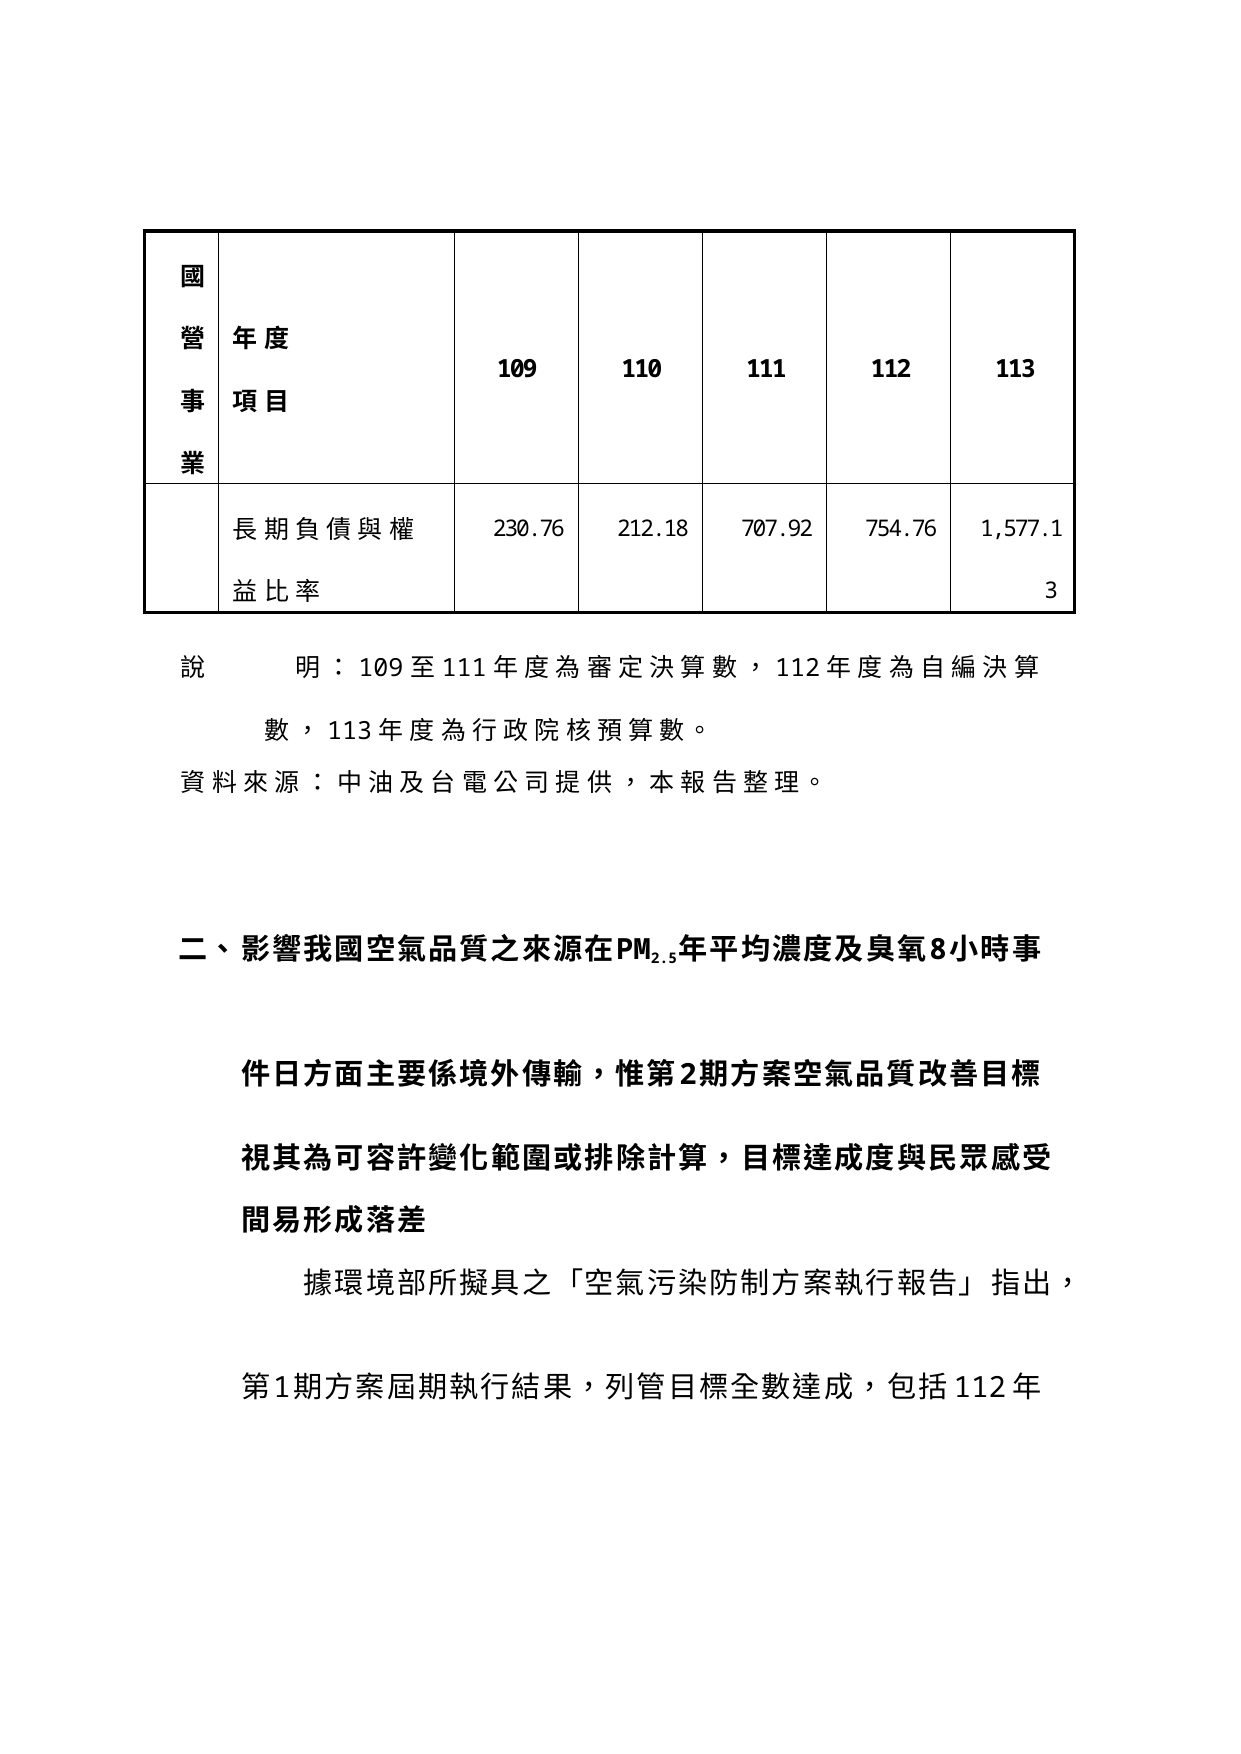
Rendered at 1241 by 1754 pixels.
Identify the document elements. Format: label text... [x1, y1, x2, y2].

table_cell 707.92 [703, 484, 826, 611]
text 據環境部所擬具之「空氣污染防制方案執行報告」指出，第1期方案屆期執行結果，列管目標全數達成，包括112年全國PM2.5年平均濃度為13.7μg/m3，達成第1期方案目標15μg/m3，相較 105年20μg/m3改善約32%（詳表3-2-1），另「PM2.5空氣品質屬於良好與普通等級之站日數比率」，112 年目標為良好與普通比率(PM2.5AQI≦100)為97.3%，達成目標97%以上之目標（詳表3-2-2）。然空氣污染來源眾多，我國空氣品質良劣除肇因於國內人為活動、背景濃度（含生物排放）外，境外傳輸之影響更舉足輕重，不容忽視。謹說明如下： [236, 1239, 1063, 1426]
table_cell 212.18 [579, 484, 702, 611]
table_header 111 [703, 233, 826, 482]
table_cell 230.76 [455, 484, 578, 611]
table_header 國營 事業 [146, 233, 218, 482]
table_cell 1,577.13 [951, 484, 1073, 611]
table_header 109 [455, 233, 578, 482]
table_header 110 [579, 233, 702, 482]
table_header 112 [827, 233, 950, 482]
table_cell 長期負債與權益比率 [219, 484, 454, 611]
table_header 113 [951, 233, 1073, 482]
table_cell [146, 484, 218, 611]
text 說 明：109至111年度為審定決算數，112年度為自編決算數，113年度為行政院核預算數。 [131, 614, 1063, 739]
table_header 年度 項目 [219, 233, 454, 482]
table_cell 754.76 [827, 484, 950, 611]
text 二、影響我國空氣品質之來源在PM2.5年平均濃度及臭氧8小時事件日方面主要係境外傳輸，惟第2期方案空氣品質改善目標視其為可容許變化範圍或排除計算，目標達成度與民眾感受間易形成落差 [177, 864, 1063, 1239]
text 資料來源：中油及台電公司提供，本報告整理。 [131, 739, 1063, 801]
